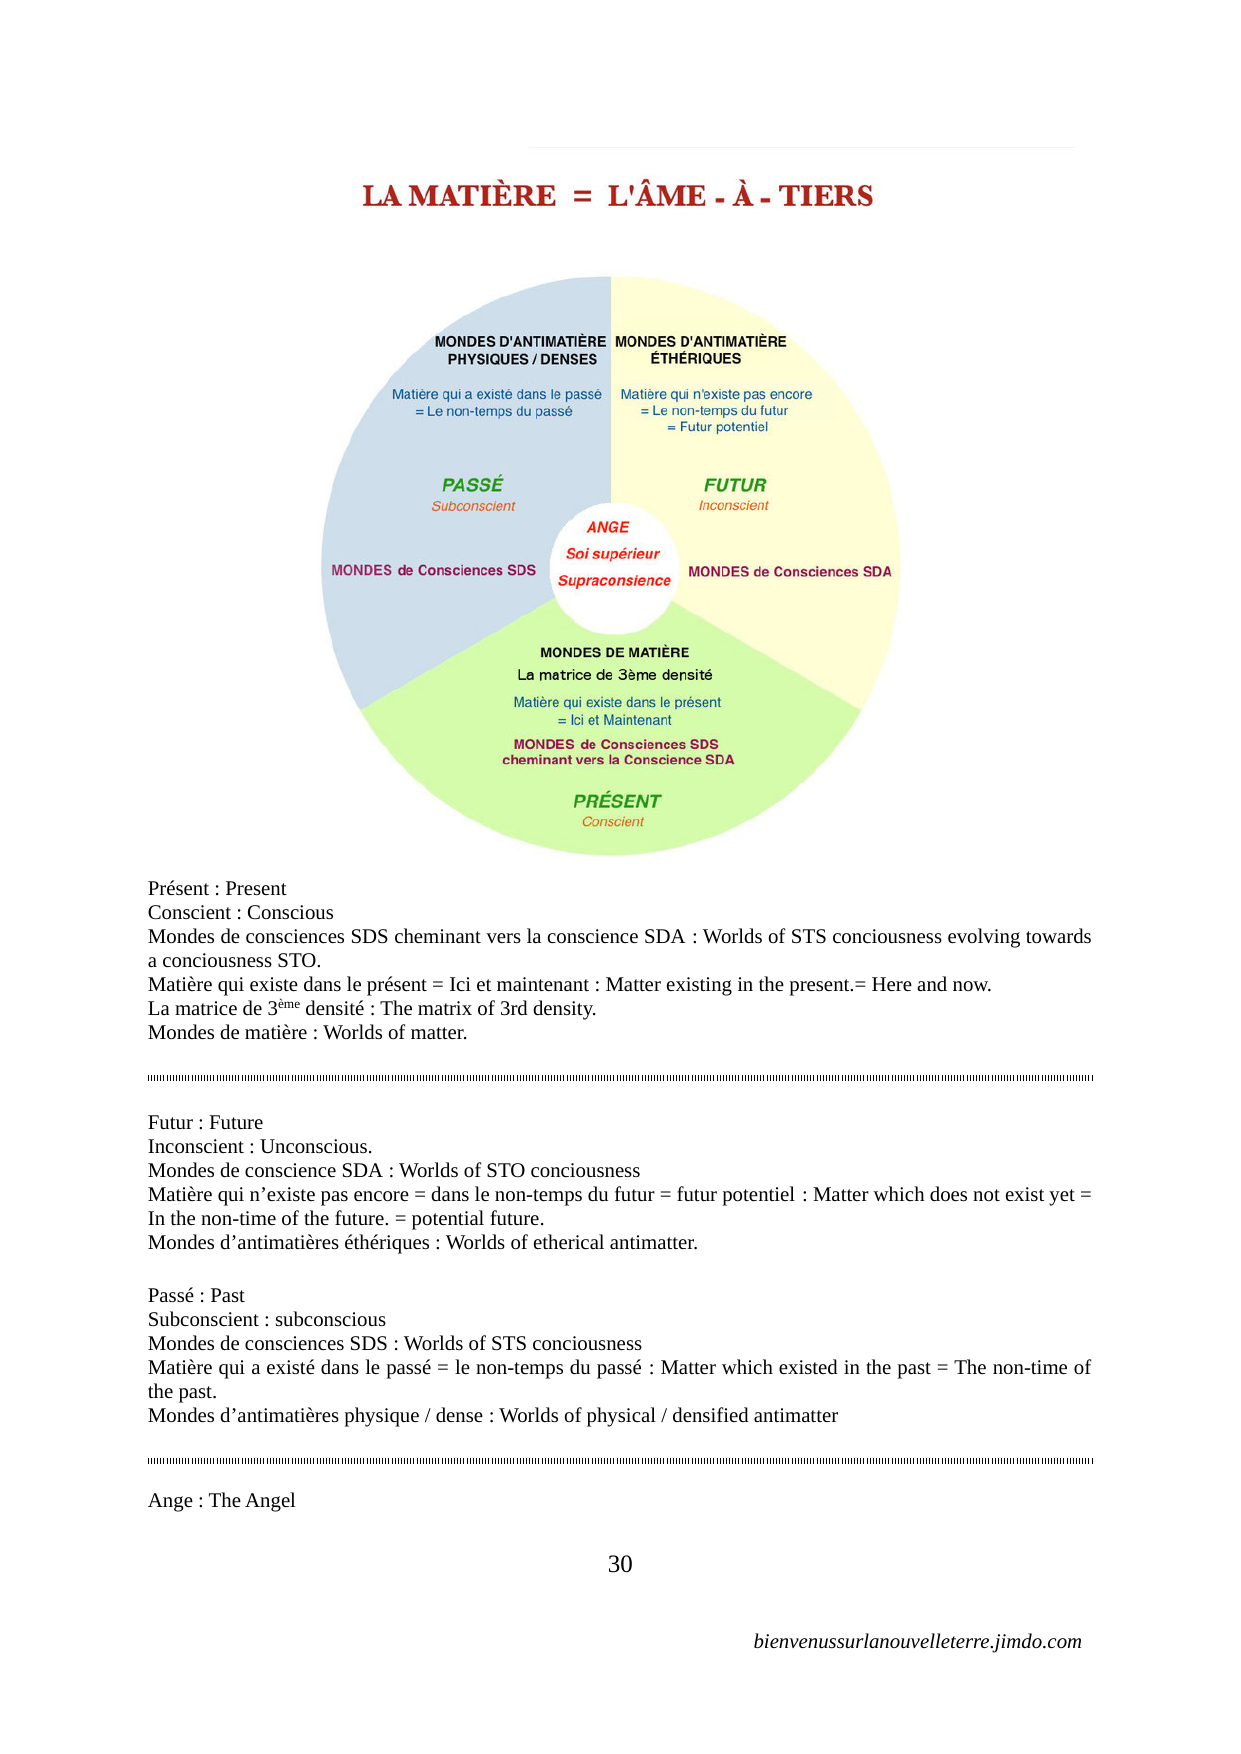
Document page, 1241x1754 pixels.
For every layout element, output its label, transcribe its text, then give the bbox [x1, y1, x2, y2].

text Mondes de consciences SDS : Worlds of STS conciousness [148, 1331, 1093, 1355]
text Matière qui existe dans le présent = Ici et maintenant : Matter existing in the present.= Here and now. [148, 972, 1093, 996]
text Inconscient : Unconscious. [148, 1134, 1093, 1158]
text Mondes d’antimatières physique / dense : Worlds of physical / densified antimatter [148, 1403, 1093, 1427]
text Présent : Present [148, 148, 1093, 899]
text Mondes d’antimatières éthériques : Worlds of etherical antimatter. [148, 1230, 1093, 1254]
text La matrice de 3ème densité : The matrix of 3rd density. [148, 996, 1093, 1020]
text Mondes de conscience SDA : Worlds of STO conciousness [148, 1158, 1093, 1182]
text Futur : Future [148, 1110, 1093, 1134]
text Matière qui n’existe pas encore = dans le non-temps du futur = futur potentiel : Matter which does not exist yet = In the non-time of the future. = potential future. [148, 1182, 1093, 1230]
text Mondes de matière : Worlds of matter. [148, 1020, 1093, 1044]
text Matière qui a existé dans le passé = le non-temps du passé : Matter which existed in the past = The non-time of the past. [148, 1355, 1093, 1403]
text Ange : The Angel [148, 1488, 1093, 1512]
text Conscient : Conscious [148, 899, 1093, 924]
text Passé : Past [148, 1283, 1093, 1307]
text Subconscient : subconscious [148, 1307, 1093, 1331]
text Mondes de consciences SDS cheminant vers la conscience SDA : Worlds of STS conciousness evolving towards a conciousness STO. [148, 924, 1093, 972]
picture [165, 147, 1075, 876]
